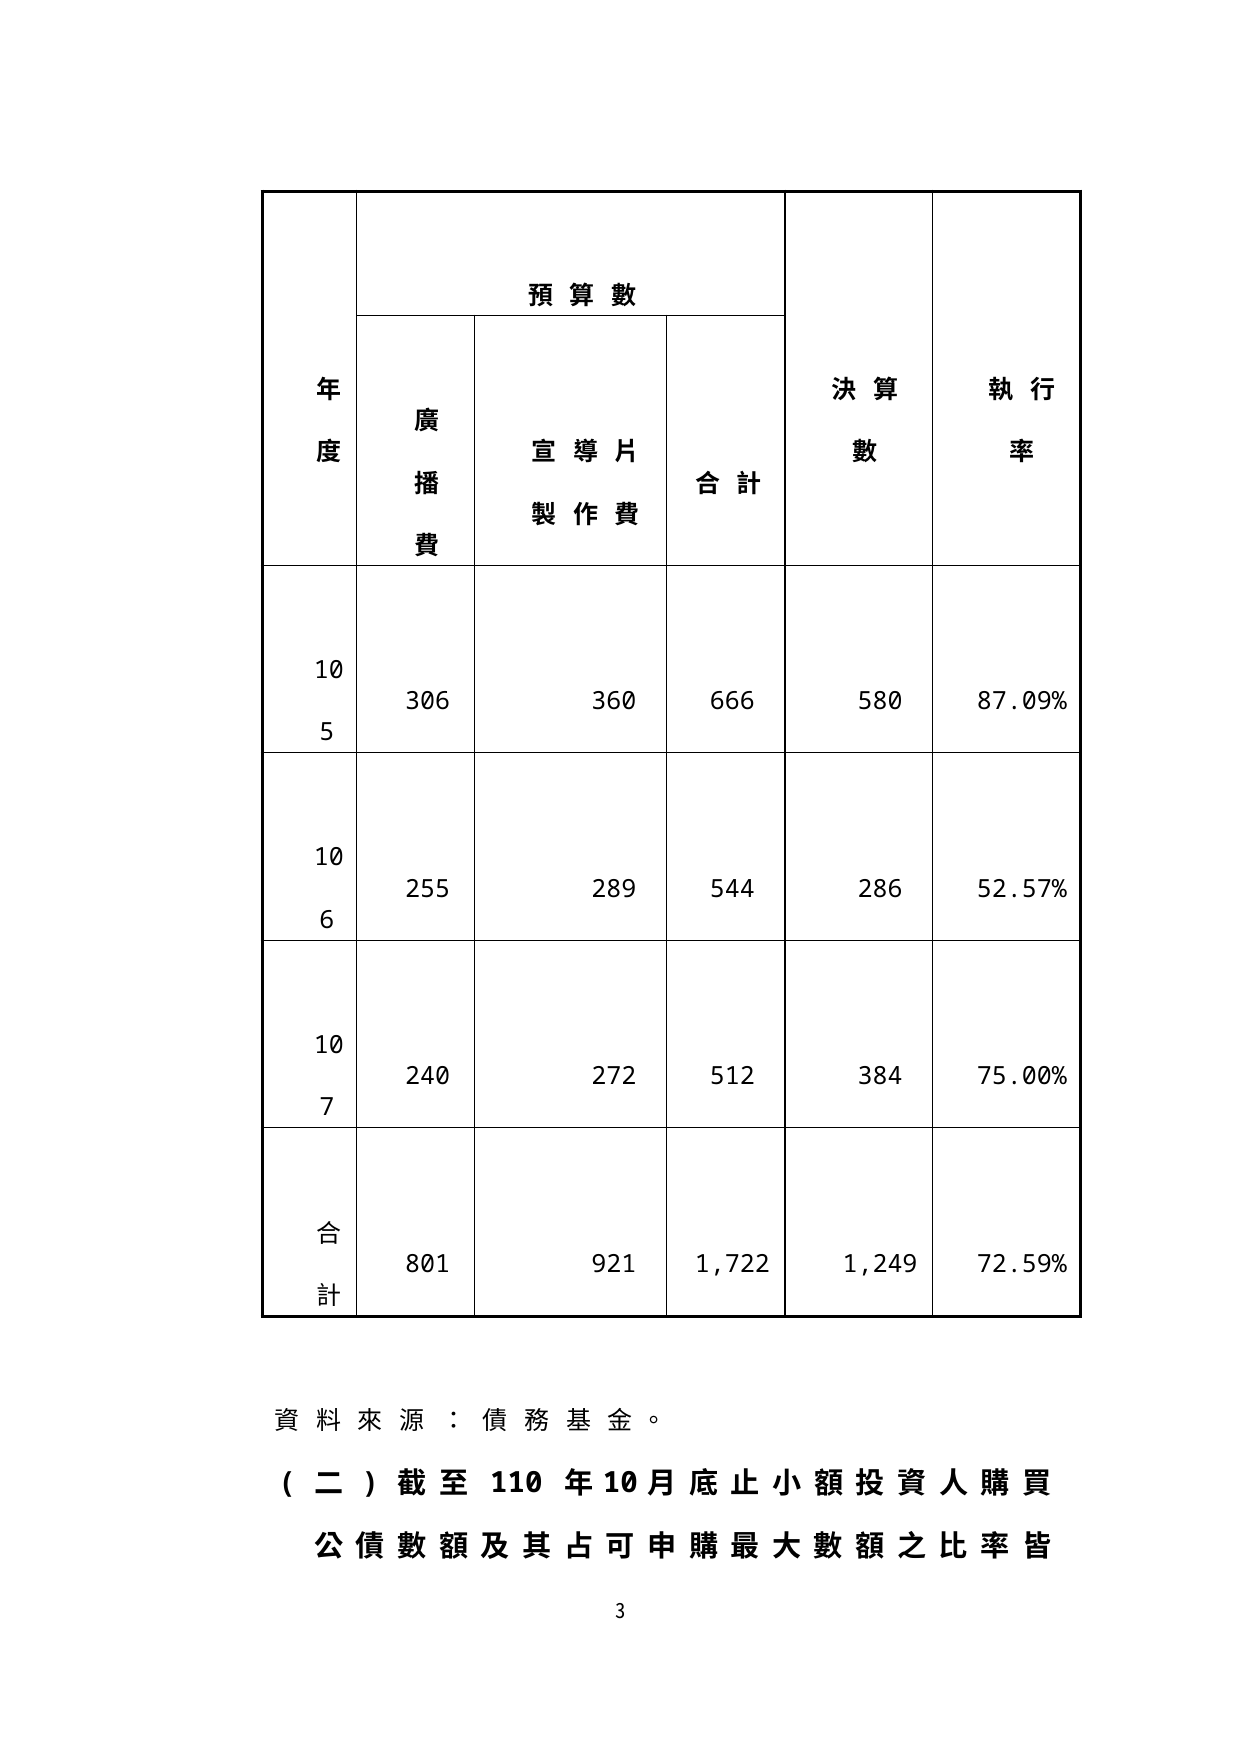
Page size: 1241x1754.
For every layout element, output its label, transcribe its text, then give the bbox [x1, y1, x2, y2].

table_cell 宣導片製作費 [475, 316, 666, 564]
table_cell 544 [667, 753, 784, 939]
table_cell 合計 [264, 1128, 356, 1314]
table_cell 240 [357, 941, 474, 1127]
table_cell 580 [786, 566, 932, 752]
table_cell 87.09% [933, 566, 1079, 752]
text (二)截至110年10月底止小額投資人購買公債數額及其占可申購最大數額之比率皆 [242, 1439, 1058, 1564]
table_cell 52.57% [933, 753, 1079, 939]
table_cell 廣播費 [357, 316, 474, 564]
table_cell 286 [786, 753, 932, 939]
table_cell 666 [667, 566, 784, 752]
table_cell 360 [475, 566, 666, 752]
table_header 預算數 [357, 193, 784, 314]
table_cell 512 [667, 941, 784, 1127]
table_cell 255 [357, 753, 474, 939]
table_cell 289 [475, 753, 666, 939]
table_cell 1,722 [667, 1128, 784, 1314]
table_cell 384 [786, 941, 932, 1127]
table_cell 801 [357, 1128, 474, 1314]
table_cell 105 [264, 566, 356, 752]
table_cell 75.00% [933, 941, 1079, 1127]
text 資料來源：債務基金。 [183, 1377, 1058, 1439]
table_cell 921 [475, 1128, 666, 1314]
table_cell 306 [357, 566, 474, 752]
table_cell 72.59% [933, 1128, 1079, 1314]
table_cell 107 [264, 941, 356, 1127]
table_cell 272 [475, 941, 666, 1127]
table_header 決算數 [786, 193, 932, 564]
table_header 執行率 [933, 193, 1079, 564]
table_cell 1,249 [786, 1128, 932, 1314]
table_header 年度 [264, 193, 356, 564]
table_cell 106 [264, 753, 356, 939]
table_cell 合計 [667, 316, 784, 564]
